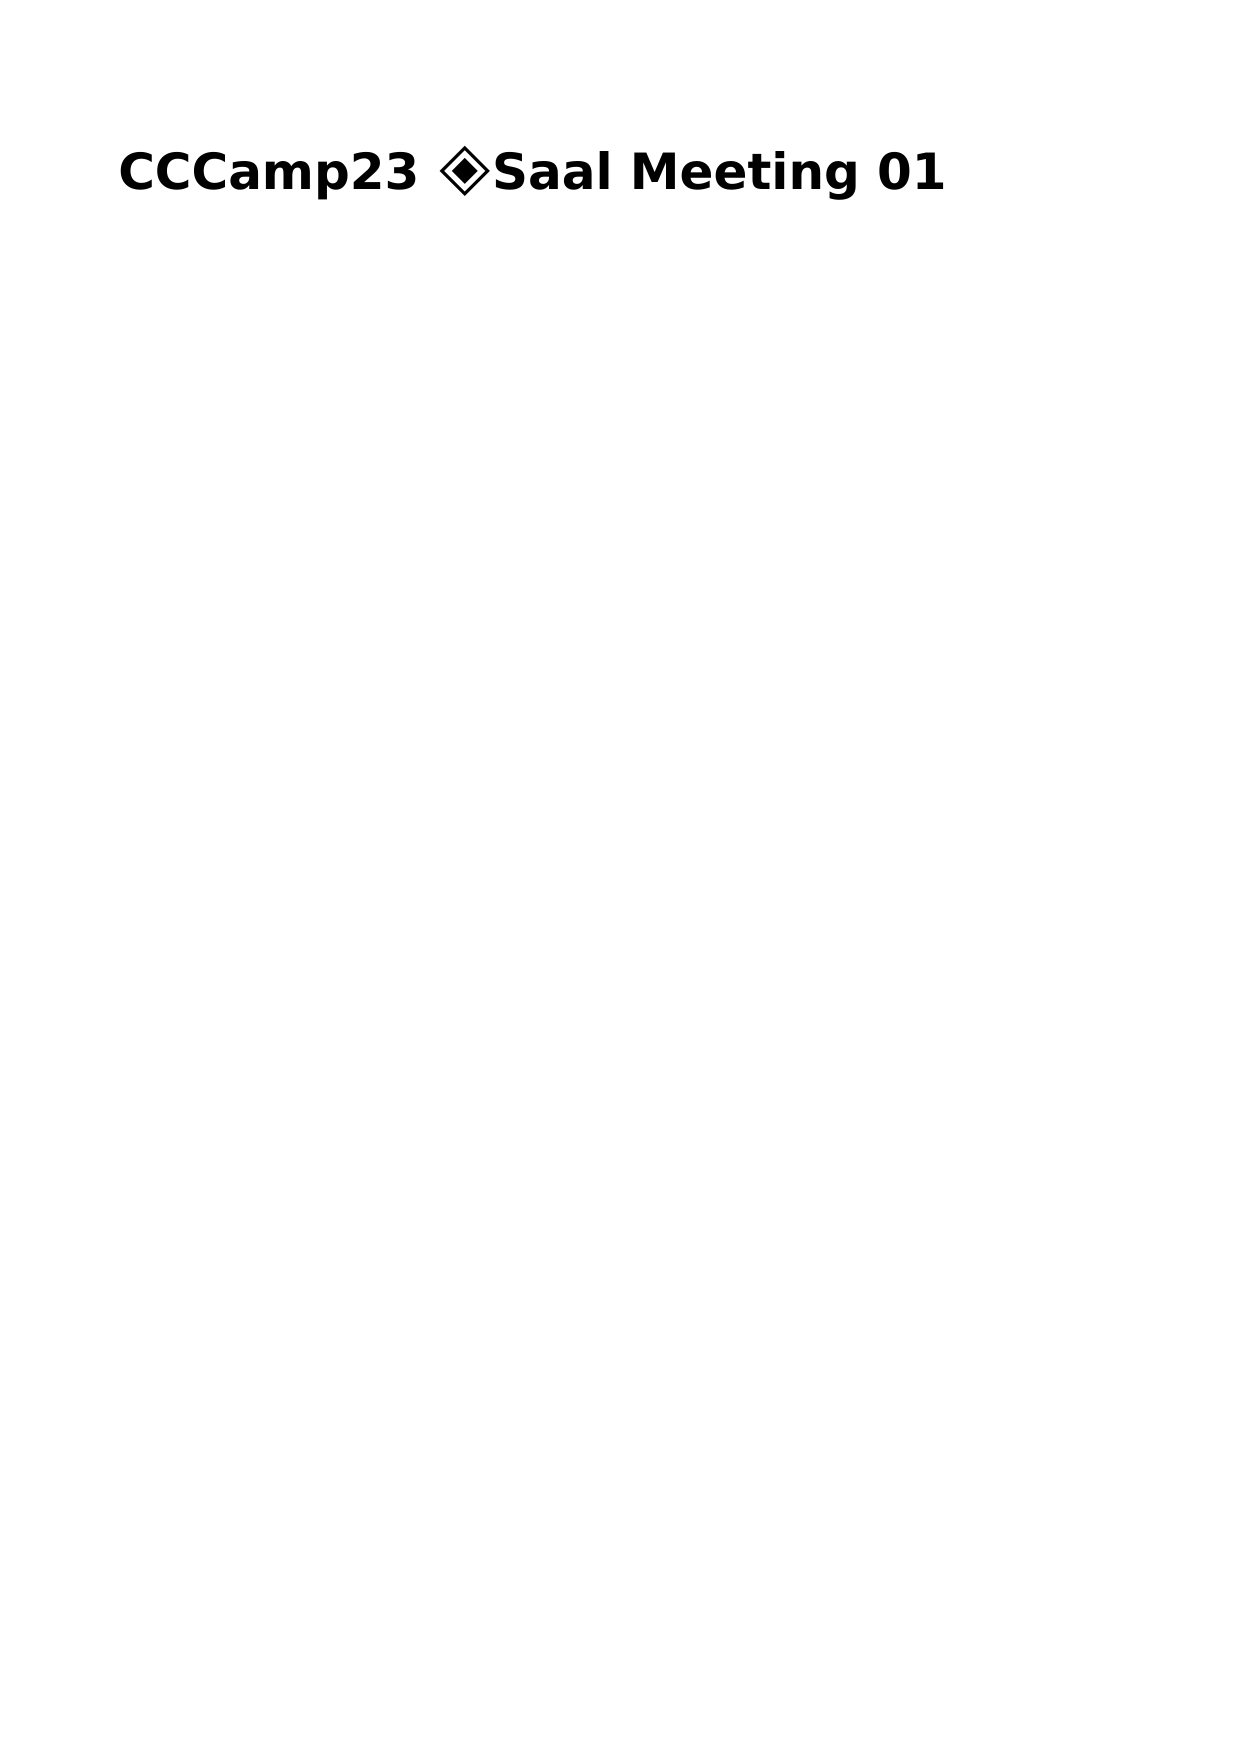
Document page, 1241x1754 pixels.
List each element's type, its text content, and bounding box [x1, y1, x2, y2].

subtitle CCCamp23 🞛Saal Meeting 01 [118, 143, 1122, 201]
